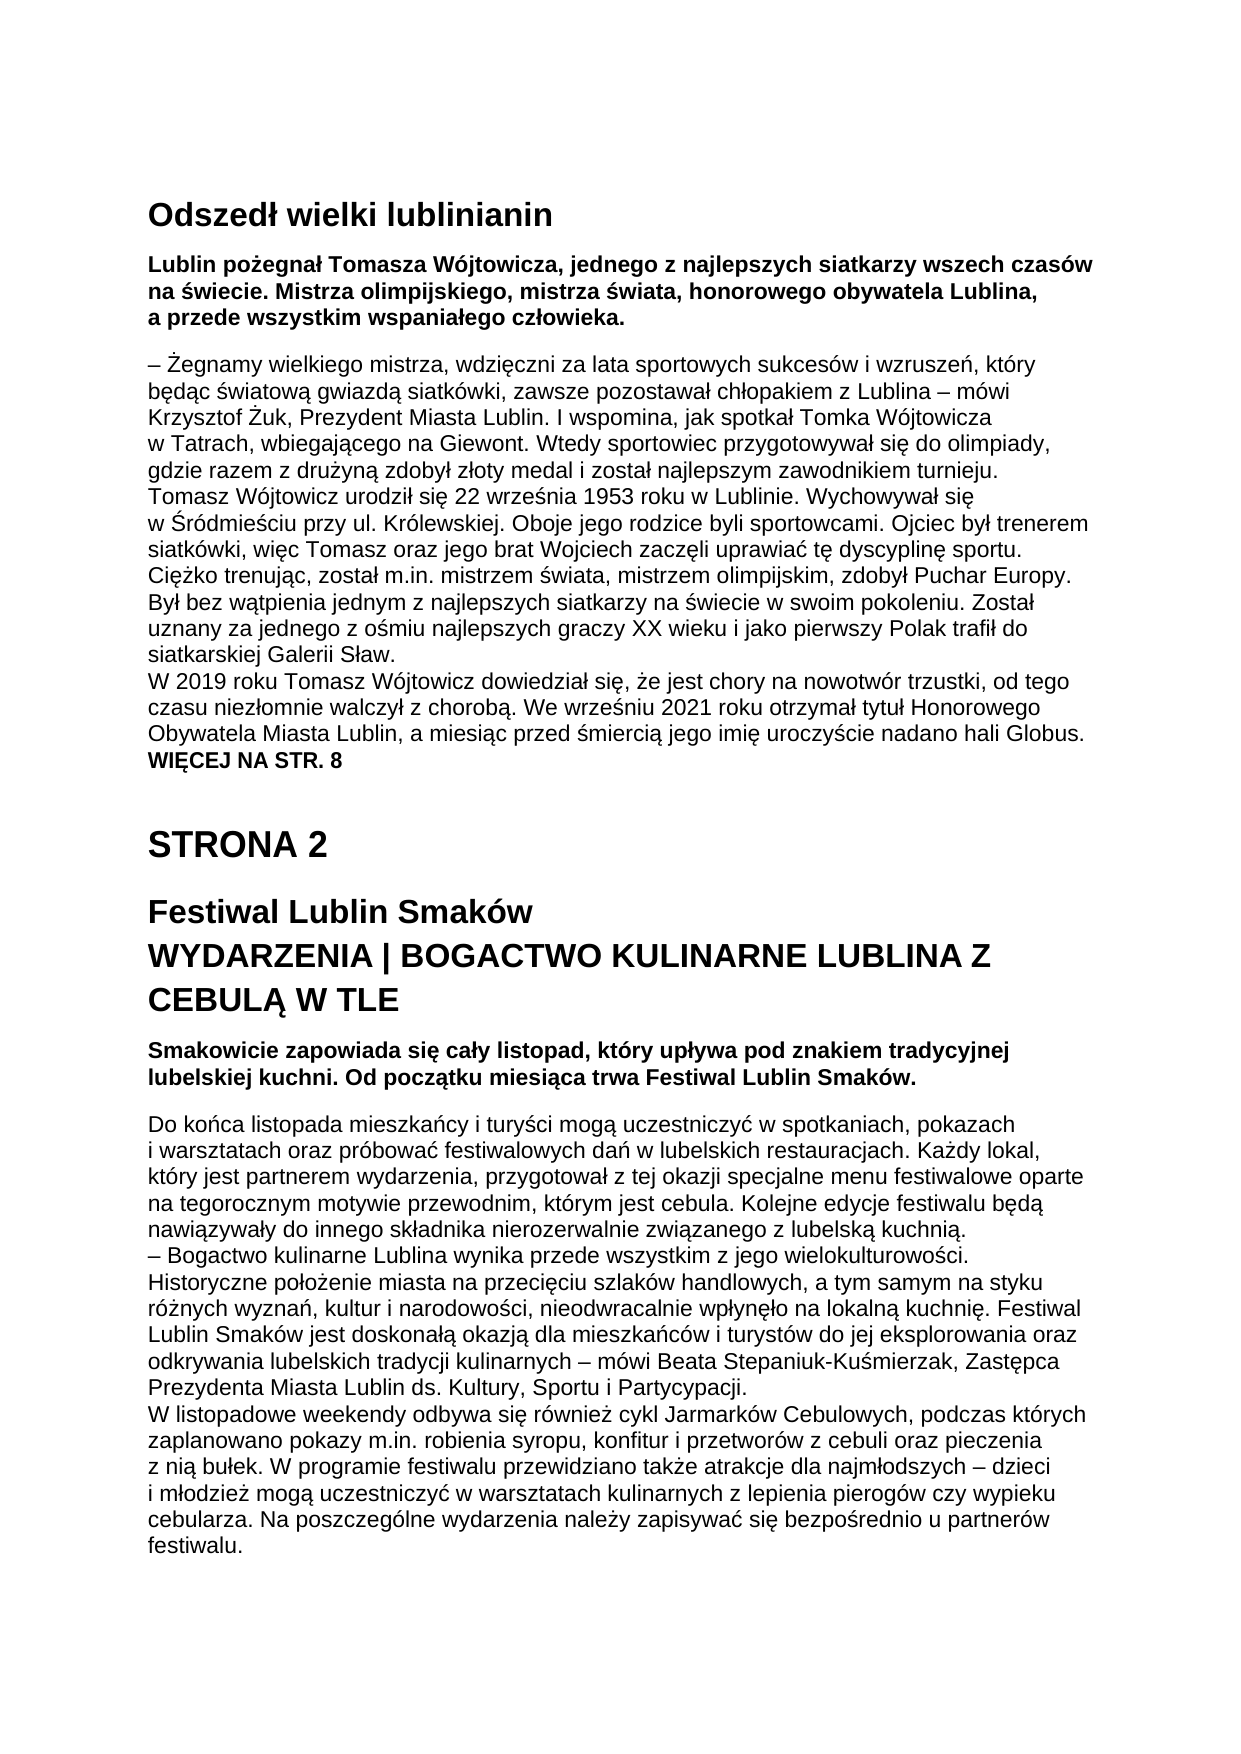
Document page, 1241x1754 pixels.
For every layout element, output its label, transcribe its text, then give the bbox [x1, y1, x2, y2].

text W listopadowe weekendy odbywa się również cykl Jarmarków Cebulowych, podczas których zaplanowano pokazy m.in. robienia syropu, konfitur i przetworów z cebuli oraz pieczenia z nią bułek. W programie festiwalu przewidziano także atrakcje dla najmłodszych – dzieci i młodzież mogą uczestniczyć w warsztatach kulinarnych z lepienia pierogów czy wypieku cebularza. Na poszczególne wydarzenia należy zapisywać się bezpośrednio u partnerów festiwalu. [148, 1401, 1093, 1559]
text Do końca listopada mieszkańcy i turyści mogą uczestniczyć w spotkaniach, pokazach i warsztatach oraz próbować festiwalowych dań w lubelskich restauracjach. Każdy lokal, który jest partnerem wydarzenia, przygotował z tej okazji specjalne menu festiwalowe oparte na tegorocznym motywie przewodnim, którym jest cebula. Kolejne edycje festiwalu będą nawiązywały do innego składnika nierozerwalnie związanego z lubelską kuchnią. [148, 1111, 1093, 1242]
subtitle Odszedł wielki lublinianin [148, 195, 1093, 233]
subtitle WYDARZENIA | BOGACTWO KULINARNE LUBLINA Z CEBULĄ W TLE [148, 936, 1093, 1019]
subtitle Festiwal Lublin Smaków [148, 892, 1093, 931]
text Tomasz Wójtowicz urodził się 22 września 1953 roku w Lublinie. Wychowywał się w Śródmieściu przy ul. Królewskiej. Oboje jego rodzice byli sportowcami. Ojciec był trenerem siatkówki, więc Tomasz oraz jego brat Wojciech zaczęli uprawiać tę dyscyplinę sportu. Ciężko trenując, został m.in. mistrzem świata, mistrzem olimpijskim, zdobył Puchar Europy. Był bez wątpienia jednym z najlepszych siatkarzy na świecie w swoim pokoleniu. Został uznany za jednego z ośmiu najlepszych graczy XX wieku i jako pierwszy Polak trafił do siatkarskiej Galerii Sław. [148, 483, 1093, 668]
text – Bogactwo kulinarne Lublina wynika przede wszystkim z jego wielokulturowości. Historyczne położenie miasta na przecięciu szlaków handlowych, a tym samym na styku różnych wyznań, kultur i narodowości, nieodwracalnie wpłynęło na lokalną kuchnię. Festiwal Lublin Smaków jest doskonałą okazją dla mieszkańców i turystów do jej eksplorowania oraz odkrywania lubelskich tradycji kulinarnych – mówi Beata Stepaniuk-Kuśmierzak, Zastępca Prezydenta Miasta Lublin ds. Kultury, Sportu i Partycypacji. [148, 1242, 1093, 1401]
text Lublin pożegnał Tomasza Wójtowicza, jednego z najlepszych siatkarzy wszech czasów na świecie. Mistrza olimpijskiego, mistrza świata, honorowego obywatela Lublina, a przede wszystkim wspaniałego człowieka. [148, 251, 1093, 331]
subtitle Strona 2 [148, 822, 1093, 865]
text W 2019 roku Tomasz Wójtowicz dowiedział się, że jest chory na nowotwór trzustki, od tego czasu niezłomnie walczył z chorobą. We wrześniu 2021 roku otrzymał tytuł Honorowego Obywatela Miasta Lublin, a miesiąc przed śmiercią jego imię uroczyście nadano hali Globus. [148, 668, 1093, 747]
text Więcej na str. 8 [148, 747, 1093, 773]
text – Żegnamy wielkiego mistrza, wdzięczni za lata sportowych sukcesów i wzruszeń, który będąc światową gwiazdą siatkówki, zawsze pozostawał chłopakiem z Lublina – mówi Krzysztof Żuk, Prezydent Miasta Lublin. I wspomina, jak spotkał Tomka Wójtowicza w Tatrach, wbiegającego na Giewont. Wtedy sportowiec przygotowywał się do olimpiady, gdzie razem z drużyną zdobył złoty medal i został najlepszym zawodnikiem turnieju. [148, 351, 1093, 483]
text Smakowicie zapowiada się cały listopad, który upływa pod znakiem tradycyjnej lubelskiej kuchni. Od początku miesiąca trwa Festiwal Lublin Smaków. [148, 1037, 1093, 1090]
